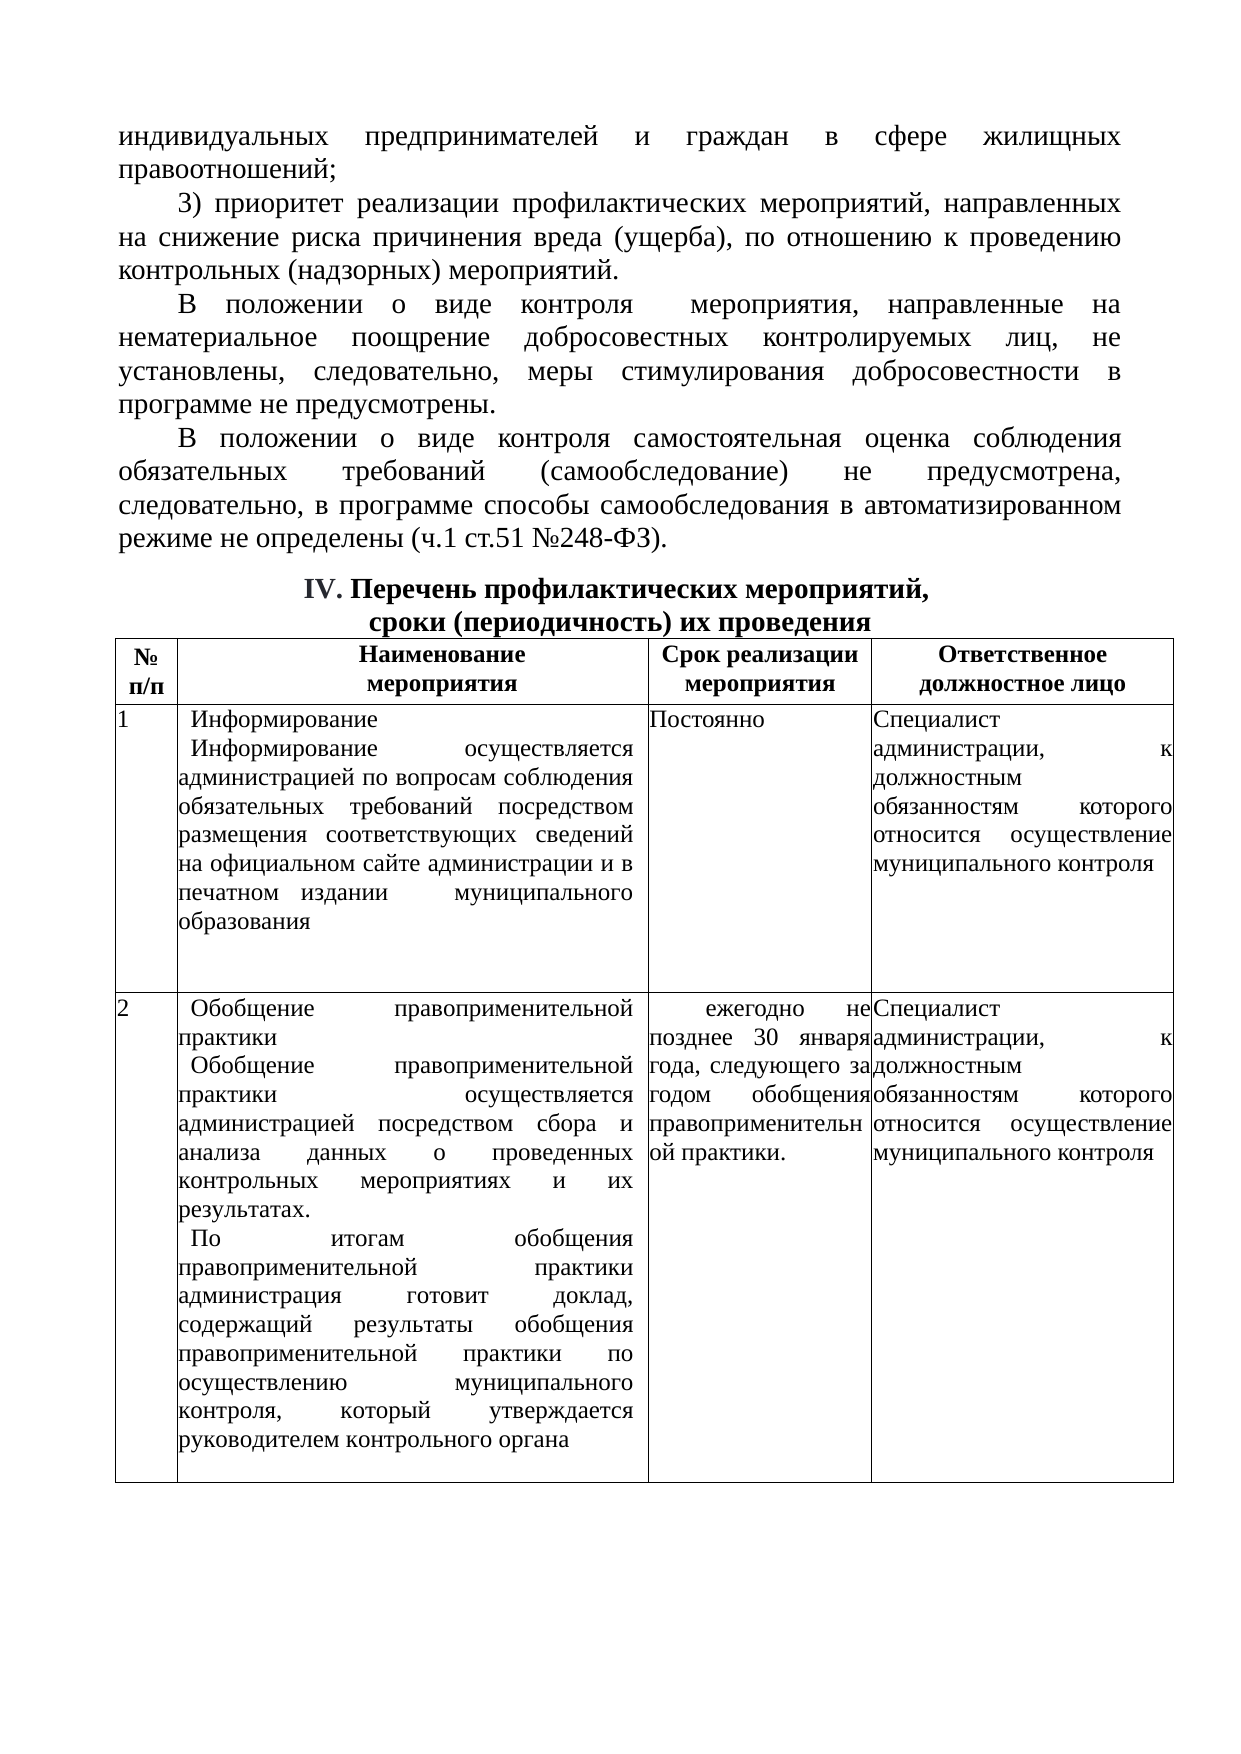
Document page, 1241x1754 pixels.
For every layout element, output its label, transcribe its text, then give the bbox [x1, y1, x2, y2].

table_cell 2 [116, 993, 177, 1482]
table_header № п/п [116, 639, 177, 703]
text 3) приоритет реализации профилактических мероприятий, направленных на снижение риска причинения вреда (ущерба), по отношению к проведению контрольных (надзорных) мероприятий. [118, 185, 1122, 286]
table_header Наименование мероприятия [178, 639, 648, 703]
table_cell Специалист администрации, к должностным обязанностям которого относится осуществление муниципального контроля [872, 993, 1173, 1482]
title сроки (периодичность) их проведения [118, 604, 1122, 638]
table_cell Обобщение правоприменительной практики Обобщение правоприменительной практики осуществляется администрацией посредством сбора и анализа данных о проведенных контрольных мероприятиях и их результатах. По итогам обобщения правоприменительной практики администрация готовит доклад, содержащий результаты обобщения правоприменительной практики по осуществлению муниципального контроля, который утверждается руководителем контрольного органа [178, 993, 648, 1482]
table_cell Постоянно [649, 705, 871, 992]
text В положении о виде контроля самостоятельная оценка соблюдения обязательных требований (самообследование) не предусмотрена, следовательно, в программе способы самообследования в автоматизированном режиме не определены (ч.1 ст.51 №248-ФЗ). [118, 420, 1122, 554]
table_header Срок реализации мероприятия [649, 639, 871, 703]
table_cell ежегодно не позднее 30 января года, следующего за годом обобщения правоприменительной практики. [649, 993, 871, 1482]
text индивидуальных предпринимателей и граждан в сфере жилищных правоотношений; [118, 118, 1122, 185]
table_cell Специалист администрации, к должностным обязанностям которого относится осуществление муниципального контроля [872, 705, 1173, 992]
table_cell 1 [116, 705, 177, 992]
table_cell Информирование Информирование осуществляется администрацией по вопросам соблюдения обязательных требований посредством размещения соответствующих сведений на официальном сайте администрации и в печатном издании муниципального образования [178, 705, 648, 992]
table_header Ответственное должностное лицо [872, 639, 1173, 703]
text В положении о виде контроля мероприятия, направленные на нематериальное поощрение добросовестных контролируемых лиц, не установлены, следовательно, меры стимулирования добросовестности в программе не предусмотрены. [118, 286, 1122, 420]
title IV. Перечень профилактических мероприятий, [118, 571, 1122, 604]
